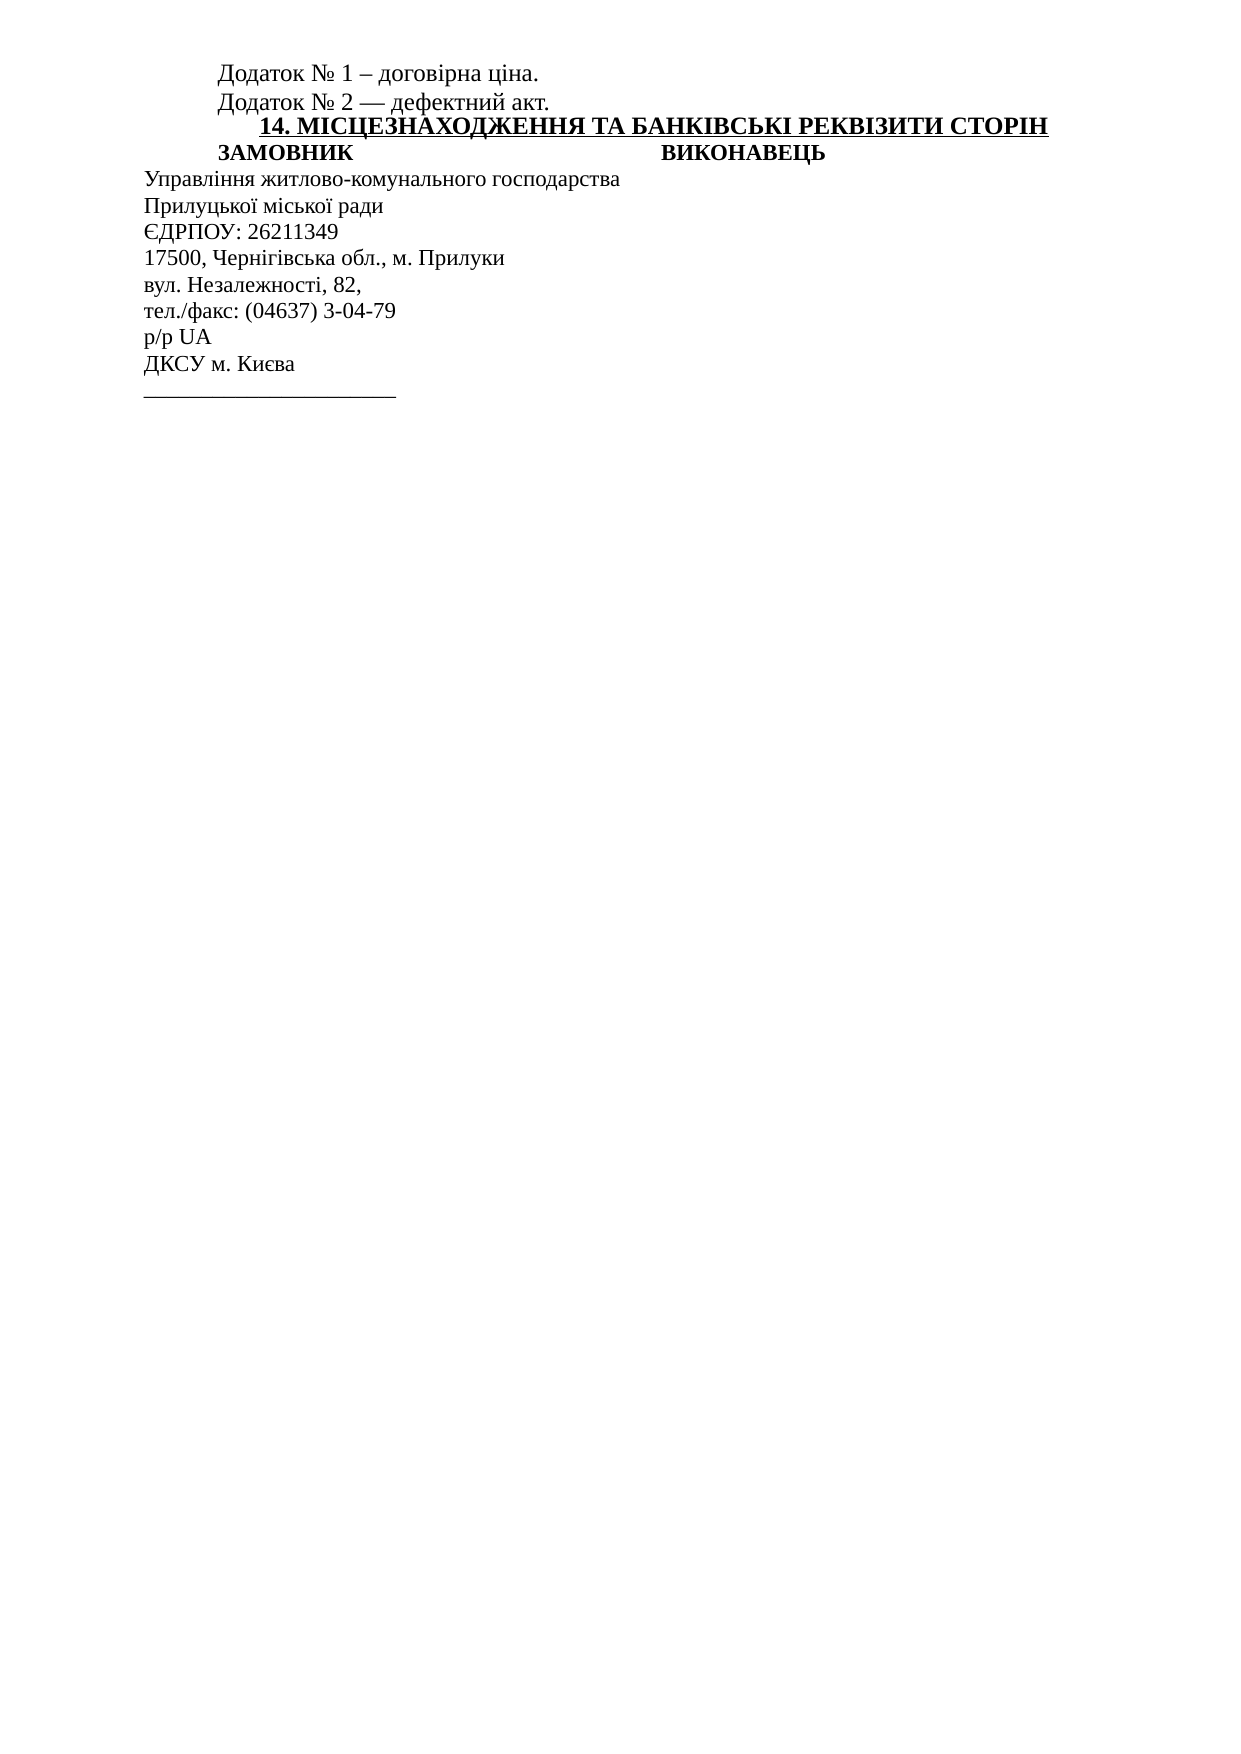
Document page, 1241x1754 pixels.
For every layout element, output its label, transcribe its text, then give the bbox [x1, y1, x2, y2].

text ______________________ [144, 376, 1163, 400]
text 14. МІСЦЕЗНАХОДЖЕННЯ ТА БАНКІВСЬКІ РЕКВІЗИТИ СТОРІН [144, 115, 1163, 139]
text Додаток № 2 — дефектний акт. [144, 87, 1163, 115]
text ЗАМОВНИК ВИКОНАВЕЦЬ [144, 139, 1163, 165]
text р/р UA [144, 323, 1163, 350]
text тел./факс: (04637) 3-04-79 [144, 297, 1163, 323]
text Додаток № 1 – договірна ціна. [144, 58, 1163, 87]
text вул. Незалежності, 82, [144, 271, 1163, 297]
text Управління житлово-комунального господарства [144, 165, 1163, 192]
text ДКСУ м. Києва [144, 350, 1163, 376]
text ЄДРПОУ: 26211349 [144, 218, 1163, 244]
text 17500, Чернігівська обл., м. Прилуки [144, 244, 1163, 271]
text Прилуцької міської ради [144, 192, 1163, 218]
